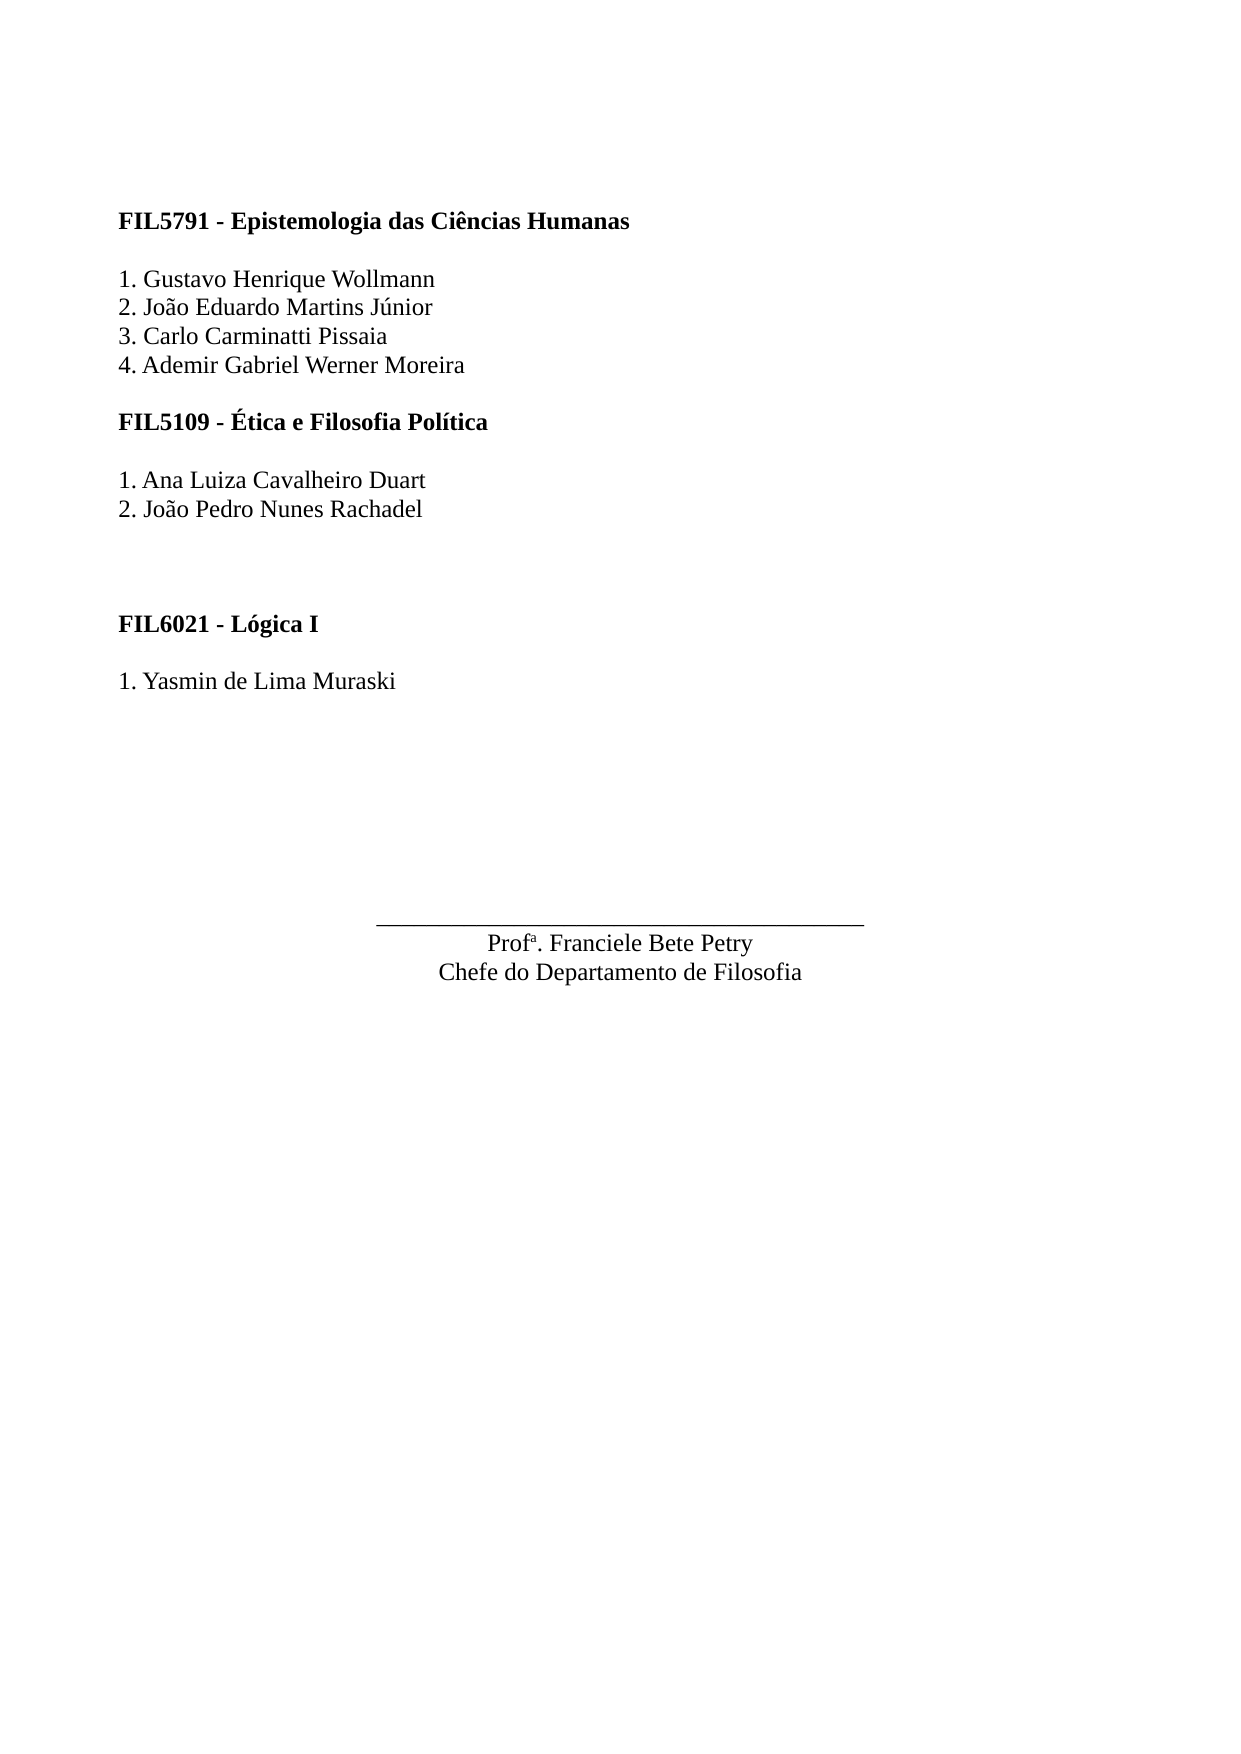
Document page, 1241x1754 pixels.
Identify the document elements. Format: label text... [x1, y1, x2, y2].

text FIL5109 - Ética e Filosofia Política [118, 407, 1122, 436]
text 1. Ana Luiza Cavalheiro Duart [118, 465, 1122, 494]
text Profa. Franciele Bete Petry [118, 928, 1122, 957]
text FIL6021 - Lógica I [118, 609, 1122, 637]
text FIL5791 - Epistemologia das Ciências Humanas [118, 206, 1122, 235]
text 3. Carlo Carminatti Pissaia [118, 321, 1122, 350]
text 1. Gustavo Henrique Wollmann [118, 264, 1122, 292]
text 2. João Eduardo Martins Júnior [118, 292, 1122, 321]
text 4. Ademir Gabriel Werner Moreira [118, 350, 1122, 379]
text 2. João Pedro Nunes Rachadel [118, 494, 1122, 522]
text Chefe do Departamento de Filosofia [118, 957, 1122, 986]
text 1. Yasmin de Lima Muraski [118, 666, 1122, 695]
text _______________________________________ [118, 900, 1122, 928]
